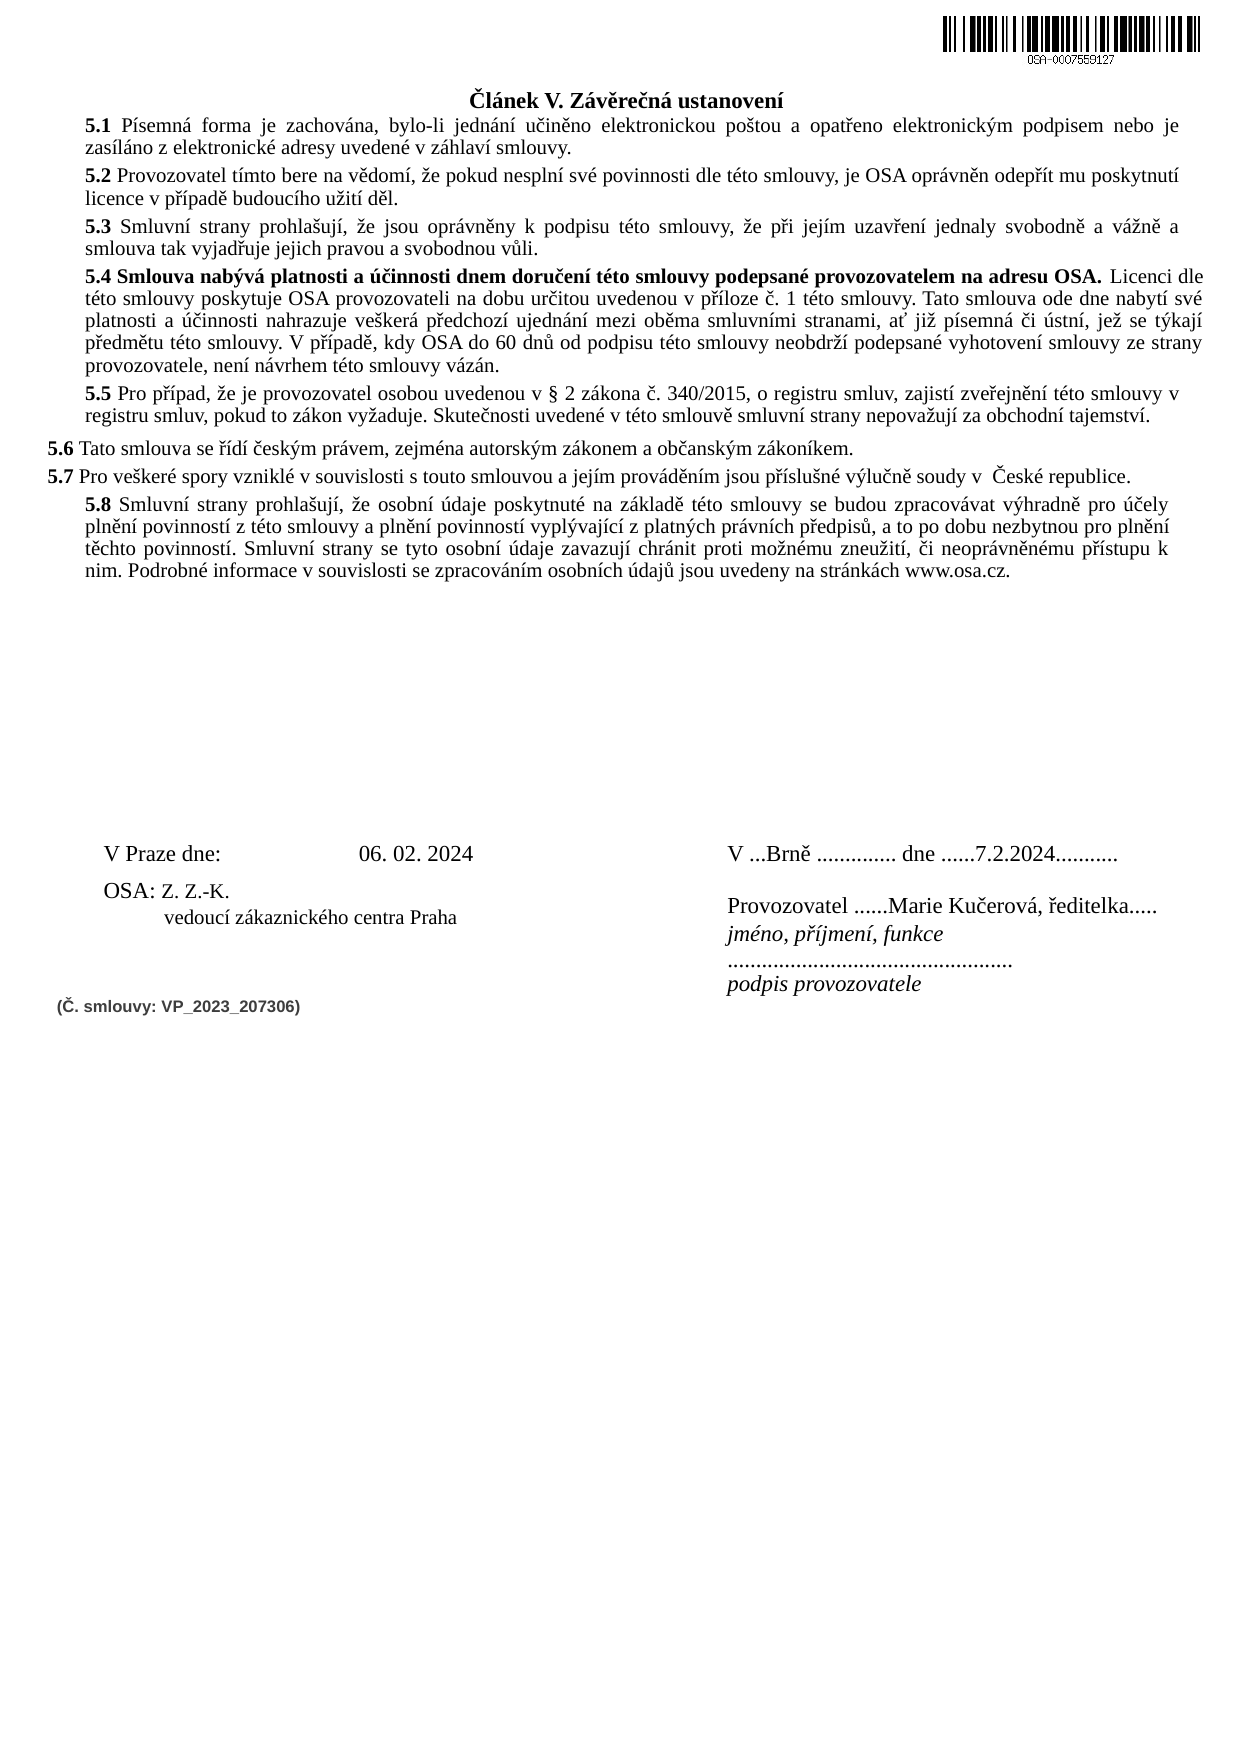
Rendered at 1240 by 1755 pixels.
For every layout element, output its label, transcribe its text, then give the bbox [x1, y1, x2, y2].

text 5.4 Smlouva nabývá platnosti a účinnosti dnem doručení této smlouvy podepsané provozovatelem na adresu OSA. Licenci dle této smlouvy poskytuje OSA provozovateli na dobu určitou uvedenou v příloze č. 1 této smlouvy. Tato smlouva ode dne nabytí své platnosti a účinnosti nahrazuje veškerá předchozí ujednání mezi oběma smluvními stranami, ať již písemná či ústní, jež se týkají předmětu této smlouvy. V případě, kdy OSA do 60 dnů od podpisu této smlouvy neobdrží podepsané vyhotovení smlouvy ze strany provozovatele, není návrhem této smlouvy vázán. [85, 266, 1204, 377]
text 5.1 Písemná forma je zachována, bylo-li jednání učiněno elektronickou poštou a opatřeno elektronickým podpisem nebo je zasíláno z elektronické adresy uvedené v záhlaví smlouvy. [85, 115, 1181, 159]
text 5.2 Provozovatel tímto bere na vědomí, že pokud nesplní své povinnosti dle této smlouvy, je OSA oprávněn odepřít mu poskytnutí licence v případě budoucího užití děl. [85, 165, 1181, 209]
table_header V ...Brně .............. dne ......7.2.2024........... Provozovatel ......Marie Kučerová, ředitelka..... jméno, příjmení, funkce [727, 840, 1163, 948]
text 5.7 Pro veškeré spory vzniklé v souvislosti s touto smlouvou a jejím prováděním jsou příslušné výlučně soudy v České republice. [47, 466, 1181, 488]
table_header V Praze dne: 06. 02. 2024 OSA: Z. Z.-K. vedoucí zákaznického centra Praha [103, 840, 727, 948]
text (Č. smlouvy: VP_2023_207306) [57, 997, 1204, 1016]
text 5.5 Pro případ, že je provozovatel osobou uvedenou v § 2 zákona č. 340/2015, o registru smluv, zajistí zveřejnění této smlouvy v registru smluv, pokud to zákon vyžaduje. Skutečnosti uvedené v této smlouvě smluvní strany nepovažují za obchodní tajemství. [85, 382, 1181, 427]
text 5.3 Smluvní strany prohlašují, že jsou oprávněny k podpisu této smlouvy, že při jejím uzavření jednaly svobodně a vážně a smlouva tak vyjadřuje jejich pravou a svobodnou vůli. [85, 216, 1181, 260]
text .................................................. podpis provozovatele [211, 948, 1074, 997]
text 5.6 Tato smlouva se řídí českým právem, zejména autorským zákonem a občanským zákoníkem. [47, 438, 1181, 460]
text 5.8 Smluvní strany prohlašují, že osobní údaje poskytnuté na základě této smlouvy se budou zpracovávat výhradně pro účely plnění povinností z této smlouvy a plnění povinností vyplývající z platných právních předpisů, a to po dobu nezbytnou pro plnění těchto povinností. Smluvní strany se tyto osobní údaje zavazují chránit proti možnému zneužití, či neoprávněnému přístupu k nim. Podrobné informace v souvislosti se zpracováním osobních údajů jsou uvedeny na stránkách www.osa.cz. [85, 494, 1171, 582]
subtitle Článek V. Závěrečná ustanovení [48, 87, 1204, 113]
